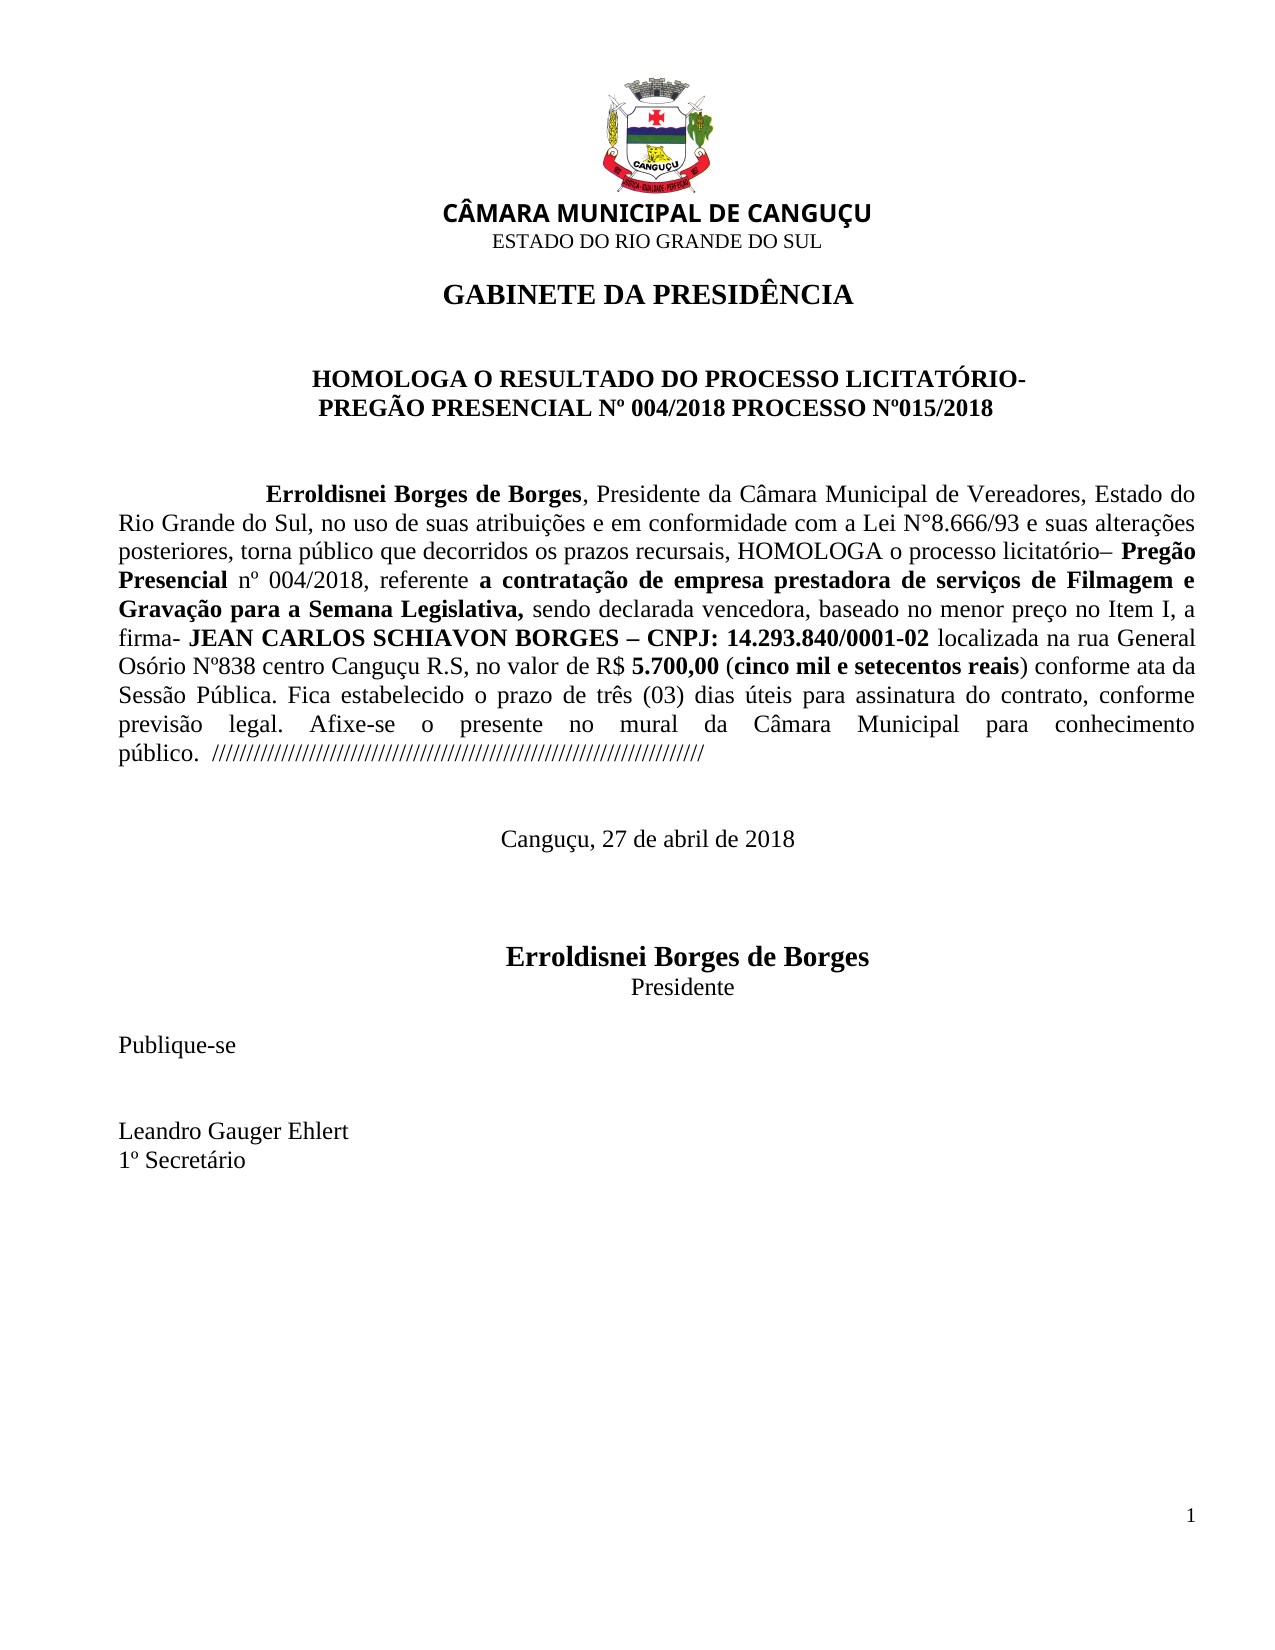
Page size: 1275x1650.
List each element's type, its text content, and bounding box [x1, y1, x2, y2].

text 1º Secretário [118, 1145, 1196, 1174]
text Publique-se [118, 1030, 1196, 1059]
subtitle GABINETE DA PRESIDÊNCIA [118, 277, 1196, 311]
text HOMOLOGA O RESULTADO DO PROCESSO LICITATÓRIO- [118, 364, 1196, 393]
subtitle CÂMARA MUNICIPAL DE CANGUÇU [118, 195, 1196, 229]
text Erroldisnei Borges de Borges [118, 939, 1196, 972]
text Presidente [118, 972, 1196, 1001]
text Leandro Gauger Ehlert [118, 1116, 1196, 1145]
text PREGÃO PRESENCIAL Nº 004/2018 PROCESSO Nº015/2018 [118, 393, 1196, 421]
text Canguçu, 27 de abril de 2018 [118, 824, 1196, 853]
text ESTADO DO RIO GRANDE DO SUL [118, 229, 1196, 253]
text Erroldisnei Borges de Borges, Presidente da Câmara Municipal de Vereadores, Estado do Rio Grande do Sul, no uso de suas atribuições e em conformidade com a Lei N°8.666/93 e suas alterações posteriores, torna público que decorridos os prazos recursais, HOMOLOGA o processo licitatório– Pregão Presencial nº 004/2018, referente a contratação de empresa prestadora de serviços de Filmagem e Gravação para a Semana Legislativa, sendo declarada vencedora, baseado no menor preço no Item I, a firma- JEAN CARLOS SCHIAVON BORGES – CNPJ: 14.293.840/0001-02 localizada na rua General Osório Nº838 centro Canguçu R.S, no valor de R$ 5.700,00 (cinco mil e setecentos reais) conforme ata da Sessão Pública. Fica estabelecido o prazo de três (03) dias úteis para assinatura do contrato, conforme previsão legal. Afixe-se o presente no mural da Câmara Municipal para conhecimento público. /////////////////////////////////////////////////////////////////////// [118, 479, 1196, 766]
